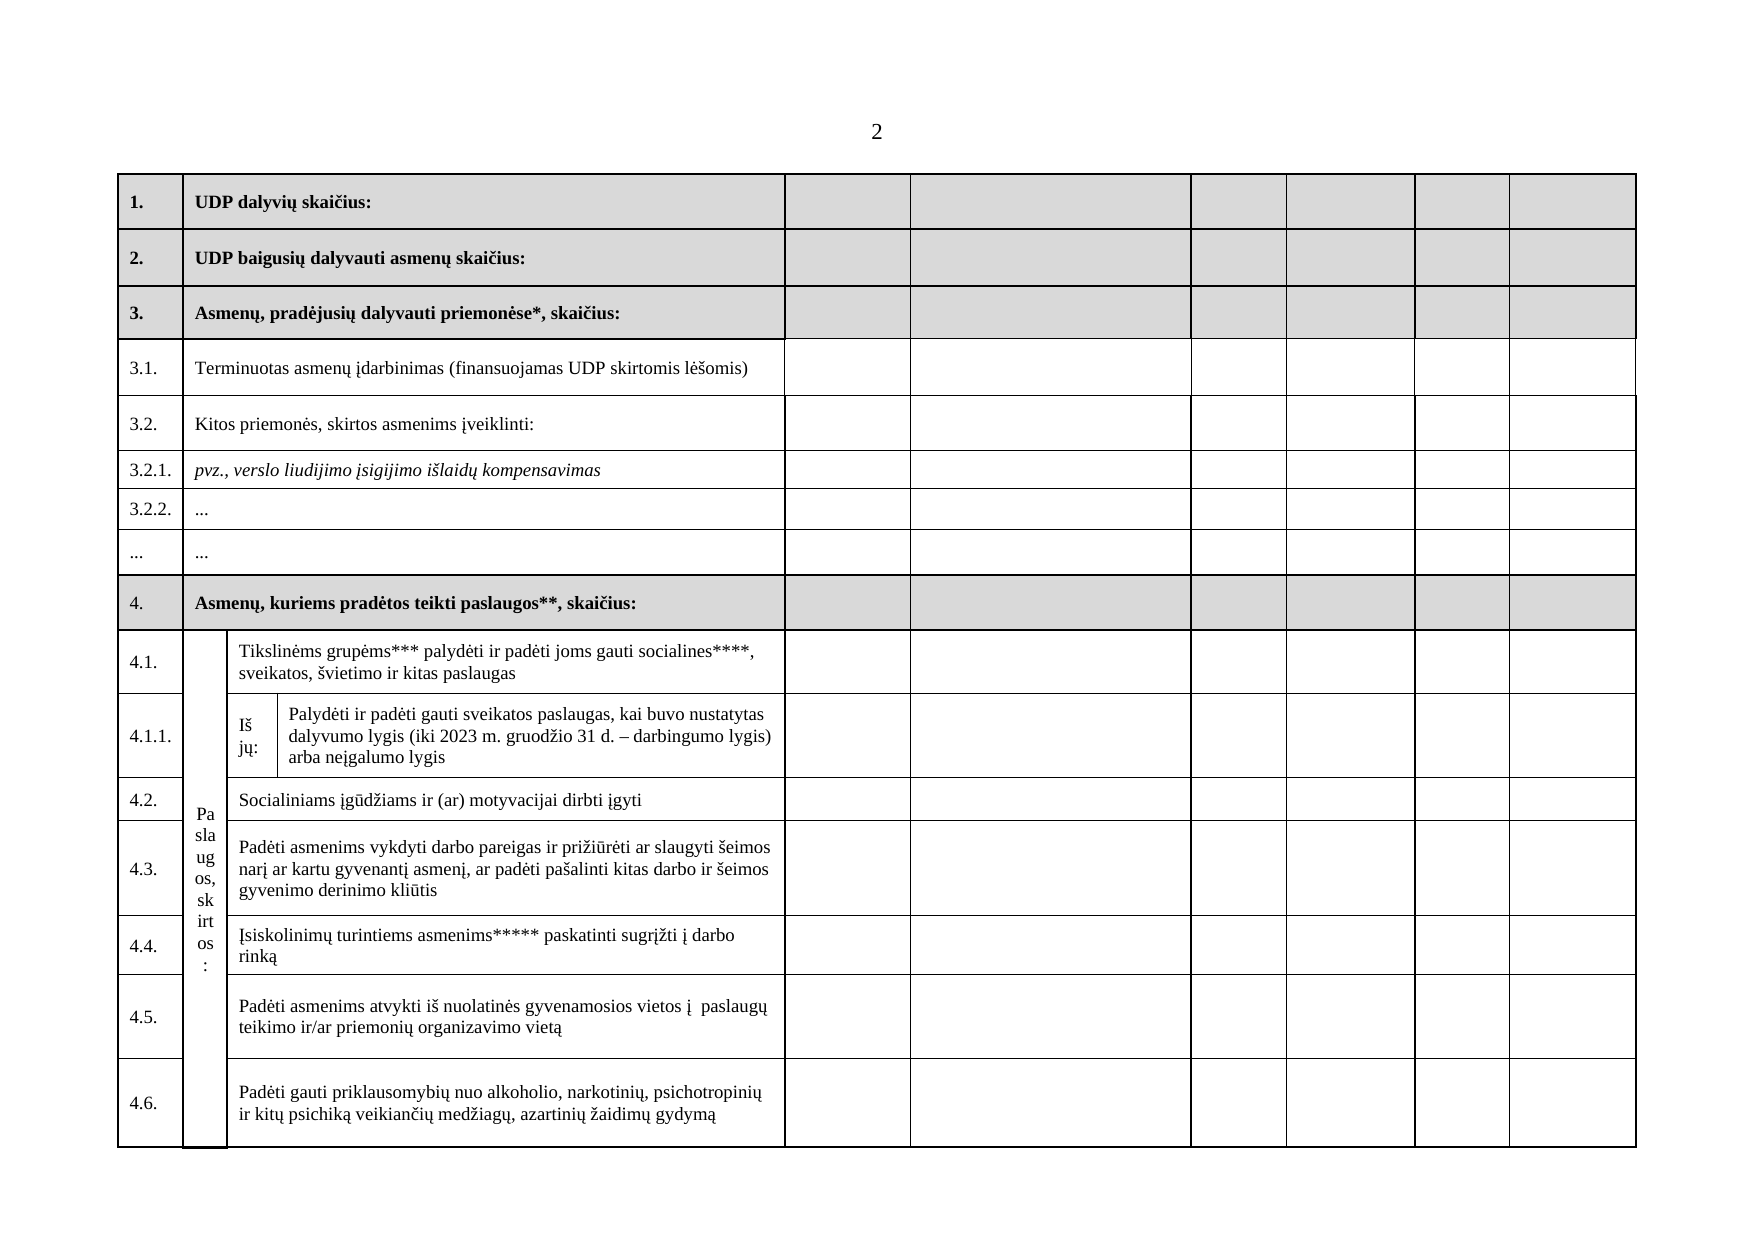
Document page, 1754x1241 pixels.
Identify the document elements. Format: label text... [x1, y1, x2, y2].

table_cell 4. [119, 576, 182, 629]
table_cell [786, 821, 910, 915]
table_cell Socialiniams įgūdžiams ir (ar) motyvacijai dirbti įgyti [228, 778, 784, 820]
table_cell [1192, 530, 1286, 574]
table_cell Padėti asmenims atvykti iš nuolatinės gyvenamosios vietos į paslaugų teikimo ir/ar priemonių organizavimo vietą [228, 975, 784, 1057]
table_cell [1416, 396, 1509, 450]
table_cell [786, 489, 910, 529]
table_cell Asmenų, kuriems pradėtos teikti paslaugos**, skaičius: [184, 576, 784, 629]
table_cell [1287, 451, 1414, 488]
table_cell [1510, 175, 1635, 228]
table_cell [1510, 821, 1635, 915]
table_cell [1192, 778, 1286, 820]
table_cell 4.4. [119, 916, 182, 973]
table_cell Palydėti ir padėti gauti sveikatos paslaugas, kai buvo nustatytas dalyvumo lygis (iki 2023 m. gruodžio 31 d. – darbingumo lygis) arba neįgalumo lygis [278, 694, 784, 777]
table_cell Asmenų, pradėjusių dalyvauti priemonėse*, skaičius: [184, 287, 784, 338]
table_cell [786, 916, 910, 973]
table_cell [1287, 975, 1414, 1057]
table_cell [1287, 916, 1414, 973]
table_cell [786, 778, 910, 820]
table_cell [786, 230, 910, 285]
table_cell [911, 339, 1191, 395]
table_cell 3. [119, 287, 182, 338]
table_cell [1416, 916, 1509, 973]
table_cell [1287, 230, 1414, 285]
table_cell [1287, 1059, 1414, 1146]
table_cell [1416, 778, 1509, 820]
table_cell [786, 576, 910, 629]
table_cell ... [184, 489, 784, 529]
table_cell [1416, 287, 1509, 338]
table_cell [1416, 230, 1509, 285]
table_cell 4.5. [119, 975, 182, 1057]
table_cell [786, 530, 910, 574]
table_cell [1287, 175, 1414, 228]
table_cell [1287, 287, 1414, 338]
table_cell [1192, 975, 1286, 1057]
table_cell [1287, 576, 1414, 629]
table_cell [911, 396, 1190, 450]
table_cell [1510, 975, 1635, 1057]
table_cell [911, 576, 1190, 629]
table_cell [911, 821, 1190, 915]
table_cell 2. [119, 230, 182, 285]
table_cell [1510, 396, 1635, 450]
table_cell [1192, 916, 1286, 973]
table_cell [1192, 230, 1286, 285]
table_cell [1510, 631, 1635, 693]
table_cell pvz., verslo liudijimo įsigijimo išlaidų kompensavimas [184, 451, 784, 488]
table_cell [1192, 631, 1286, 693]
table_cell [1192, 1059, 1286, 1146]
table_cell [1416, 1059, 1509, 1146]
table_cell [1416, 975, 1509, 1057]
table_cell [1287, 396, 1414, 450]
table_cell [1510, 916, 1635, 973]
table_cell [1416, 821, 1509, 915]
table_cell [786, 694, 910, 777]
table_cell [1416, 451, 1509, 488]
table_cell [786, 396, 910, 450]
table_cell 4.1.1. [119, 694, 182, 777]
table_cell [785, 339, 910, 395]
table_cell [1416, 631, 1509, 693]
table_cell [1192, 694, 1286, 777]
table_cell Įsiskolinimų turintiems asmenims***** paskatinti sugrįžti į darbo rinką [228, 916, 784, 973]
table_cell [911, 530, 1190, 574]
table_cell [786, 451, 910, 488]
table_cell Kitos priemonės, skirtos asmenims įveiklinti: [184, 396, 784, 450]
table_cell [1510, 489, 1635, 529]
table_cell [786, 975, 910, 1057]
table_cell [1192, 339, 1286, 395]
table_cell [1287, 778, 1414, 820]
table_cell [1416, 530, 1509, 574]
table_cell [1510, 576, 1635, 629]
table_cell [1510, 694, 1635, 777]
table_cell [1287, 631, 1414, 693]
table_cell [1287, 339, 1414, 395]
table_cell [911, 694, 1190, 777]
table_cell [1415, 339, 1509, 395]
table_cell [1192, 396, 1286, 450]
table_cell [1192, 821, 1286, 915]
table_cell [911, 1059, 1190, 1146]
table_cell [1287, 530, 1414, 574]
table_cell 3.2. [119, 396, 182, 450]
table_cell Padėti asmenims vykdyti darbo pareigas ir prižiūrėti ar slaugyti šeimos narį ar kartu gyvenantį asmenį, ar padėti pašalinti kitas darbo ir šeimos gyvenimo derinimo kliūtis [228, 821, 784, 915]
table_cell [1510, 778, 1635, 820]
table_cell Iš jų: [228, 694, 277, 777]
table_cell Paslaugos, skirtos: [184, 631, 226, 1146]
table_cell 3.2.1. [119, 451, 182, 488]
table_cell Padėti gauti priklausomybių nuo alkoholio, narkotinių, psichotropinių ir kitų psichiką veikiančių medžiagų, azartinių žaidimų gydymą [228, 1059, 784, 1146]
table_cell Tikslinėms grupėms*** palydėti ir padėti joms gauti socialines****, sveikatos, švietimo ir kitas paslaugas [228, 631, 784, 693]
table_cell [1510, 451, 1635, 488]
table_cell [1510, 339, 1635, 395]
table_cell [911, 975, 1190, 1057]
table_cell [911, 451, 1190, 488]
table_cell [1510, 287, 1635, 338]
table_cell [1510, 1059, 1635, 1146]
table_cell [1192, 489, 1286, 529]
table_cell [1192, 175, 1286, 228]
table_cell [1510, 230, 1635, 285]
table_cell 4.1. [119, 631, 182, 693]
table_cell [1287, 694, 1414, 777]
table_cell [1192, 451, 1286, 488]
table_cell [1416, 694, 1509, 777]
table_cell [1192, 576, 1286, 629]
table_cell UDP dalyvių skaičius: [184, 175, 784, 228]
table_cell [1416, 489, 1509, 529]
table_cell [1192, 287, 1286, 338]
table_cell ... [119, 530, 182, 574]
table_cell ... [184, 530, 784, 574]
table_cell 3.2.2. [119, 489, 182, 529]
table_cell [911, 230, 1190, 285]
table_cell [911, 489, 1190, 529]
table_cell 3.1. [119, 340, 182, 395]
table_cell [1416, 576, 1509, 629]
table_cell [1287, 489, 1414, 529]
table_cell [786, 175, 910, 228]
table_cell 4.6. [119, 1059, 182, 1146]
table_cell [911, 916, 1190, 973]
table_cell [911, 631, 1190, 693]
table_cell [786, 287, 910, 338]
table_cell Terminuotas asmenų įdarbinimas (finansuojamas UDP skirtomis lėšomis) [184, 340, 784, 395]
table_cell [786, 1059, 910, 1146]
table_cell 1. [119, 175, 182, 228]
table_cell 4.3. [119, 821, 182, 915]
table_cell 4.2. [119, 778, 182, 820]
table_cell [911, 778, 1190, 820]
table_cell UDP baigusių dalyvauti asmenų skaičius: [184, 230, 784, 285]
table_cell [1416, 175, 1509, 228]
table_cell [911, 175, 1190, 228]
table_cell [1287, 821, 1414, 915]
table_cell [786, 631, 910, 693]
table_cell [911, 287, 1190, 338]
table_cell [1510, 530, 1635, 574]
